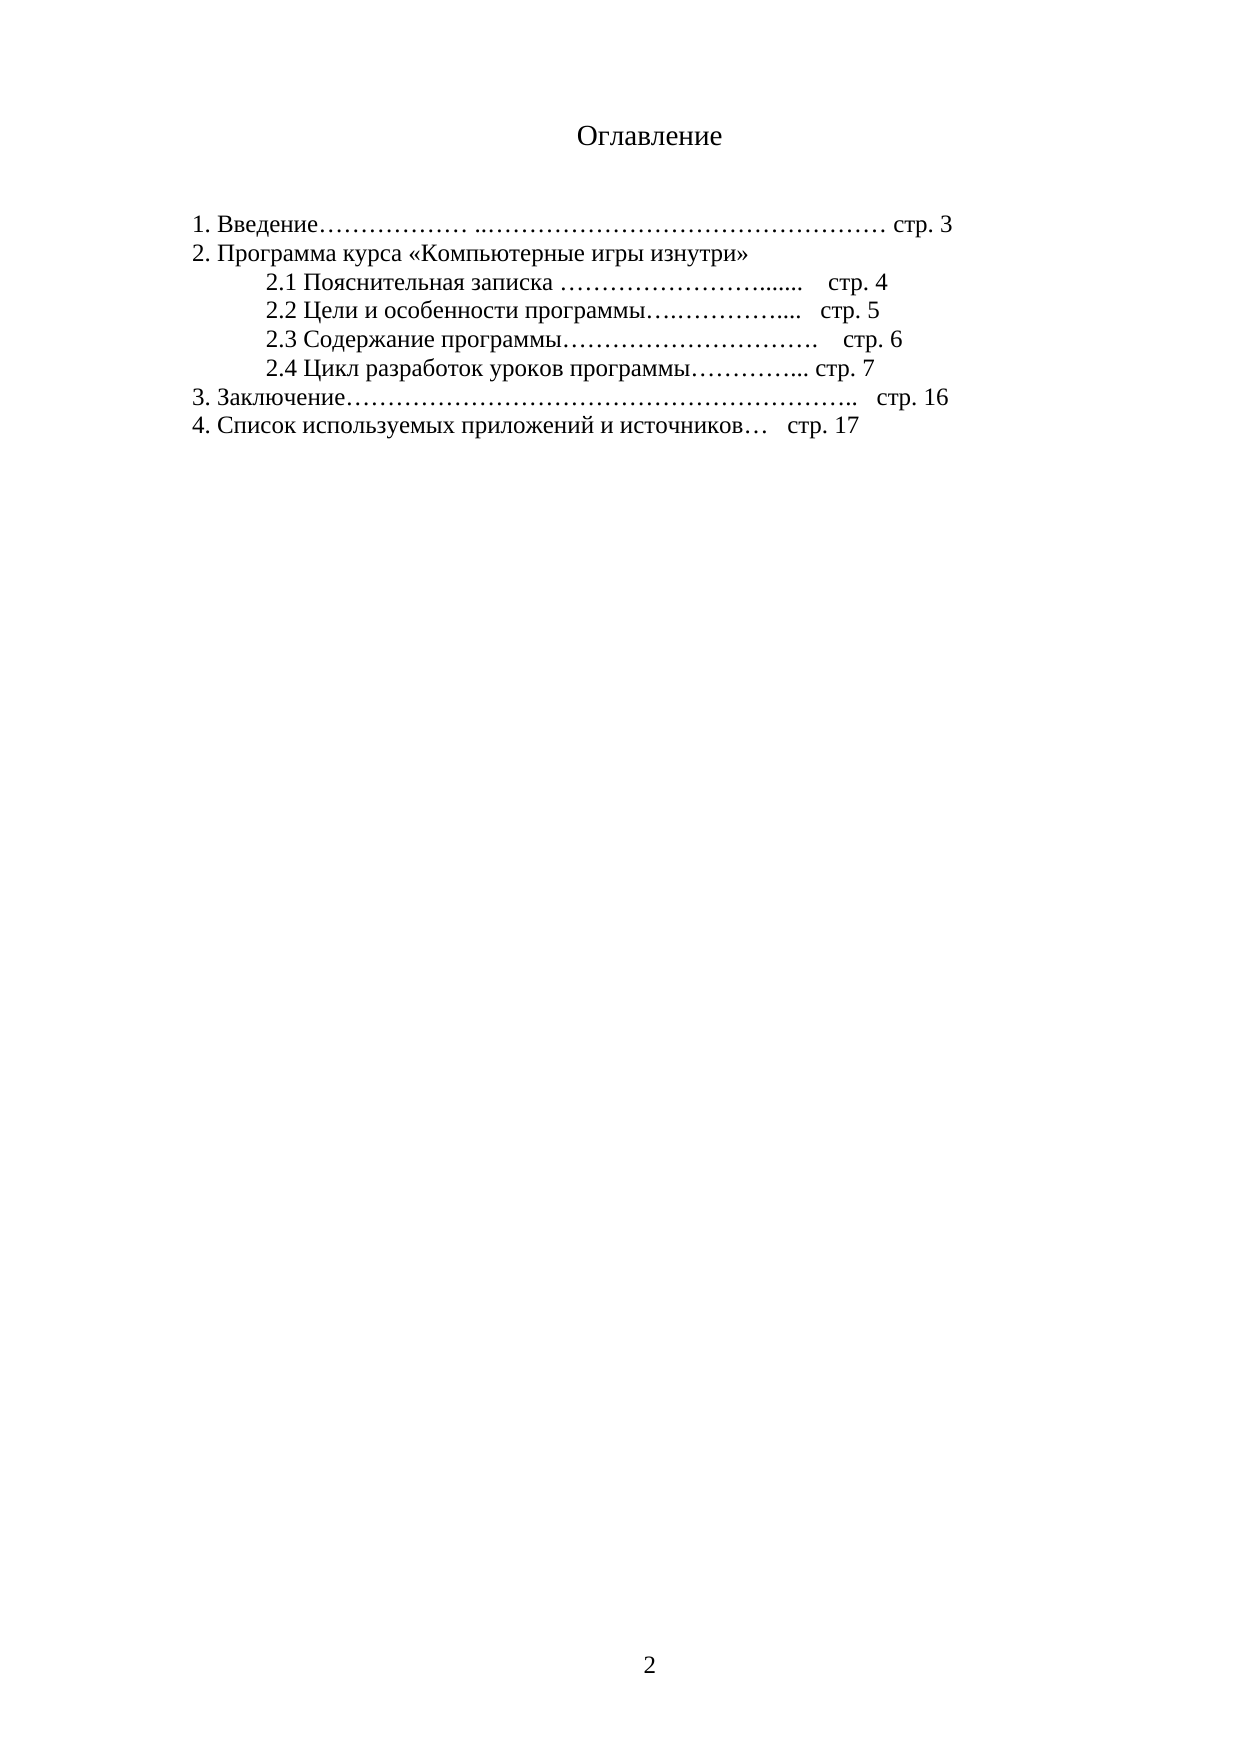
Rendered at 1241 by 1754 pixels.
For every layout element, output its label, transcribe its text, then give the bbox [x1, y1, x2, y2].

text 4. Список используемых приложений и источников… стр. 17 [118, 410, 1181, 439]
text 1. Введение……………… ..………………………………………… стр. 3 [118, 209, 1181, 238]
subtitle Оглавление [118, 118, 1181, 152]
text 2.2 Цели и особенности программы….………….... стр. 5 [118, 295, 1181, 324]
text 3. Заключение…………………………………………………….. стр. 16 [118, 382, 1181, 410]
text 2.4 Цикл разработок уроков программы…………... стр. 7 [118, 353, 1181, 382]
text 2. Программа курса «Компьютерные игры изнутри» [118, 238, 1181, 267]
text 2.3 Содержание программы…………………………. стр. 6 [118, 324, 1181, 353]
text 2.1 Пояснительная записка ……………………....... стр. 4 [118, 267, 1181, 295]
